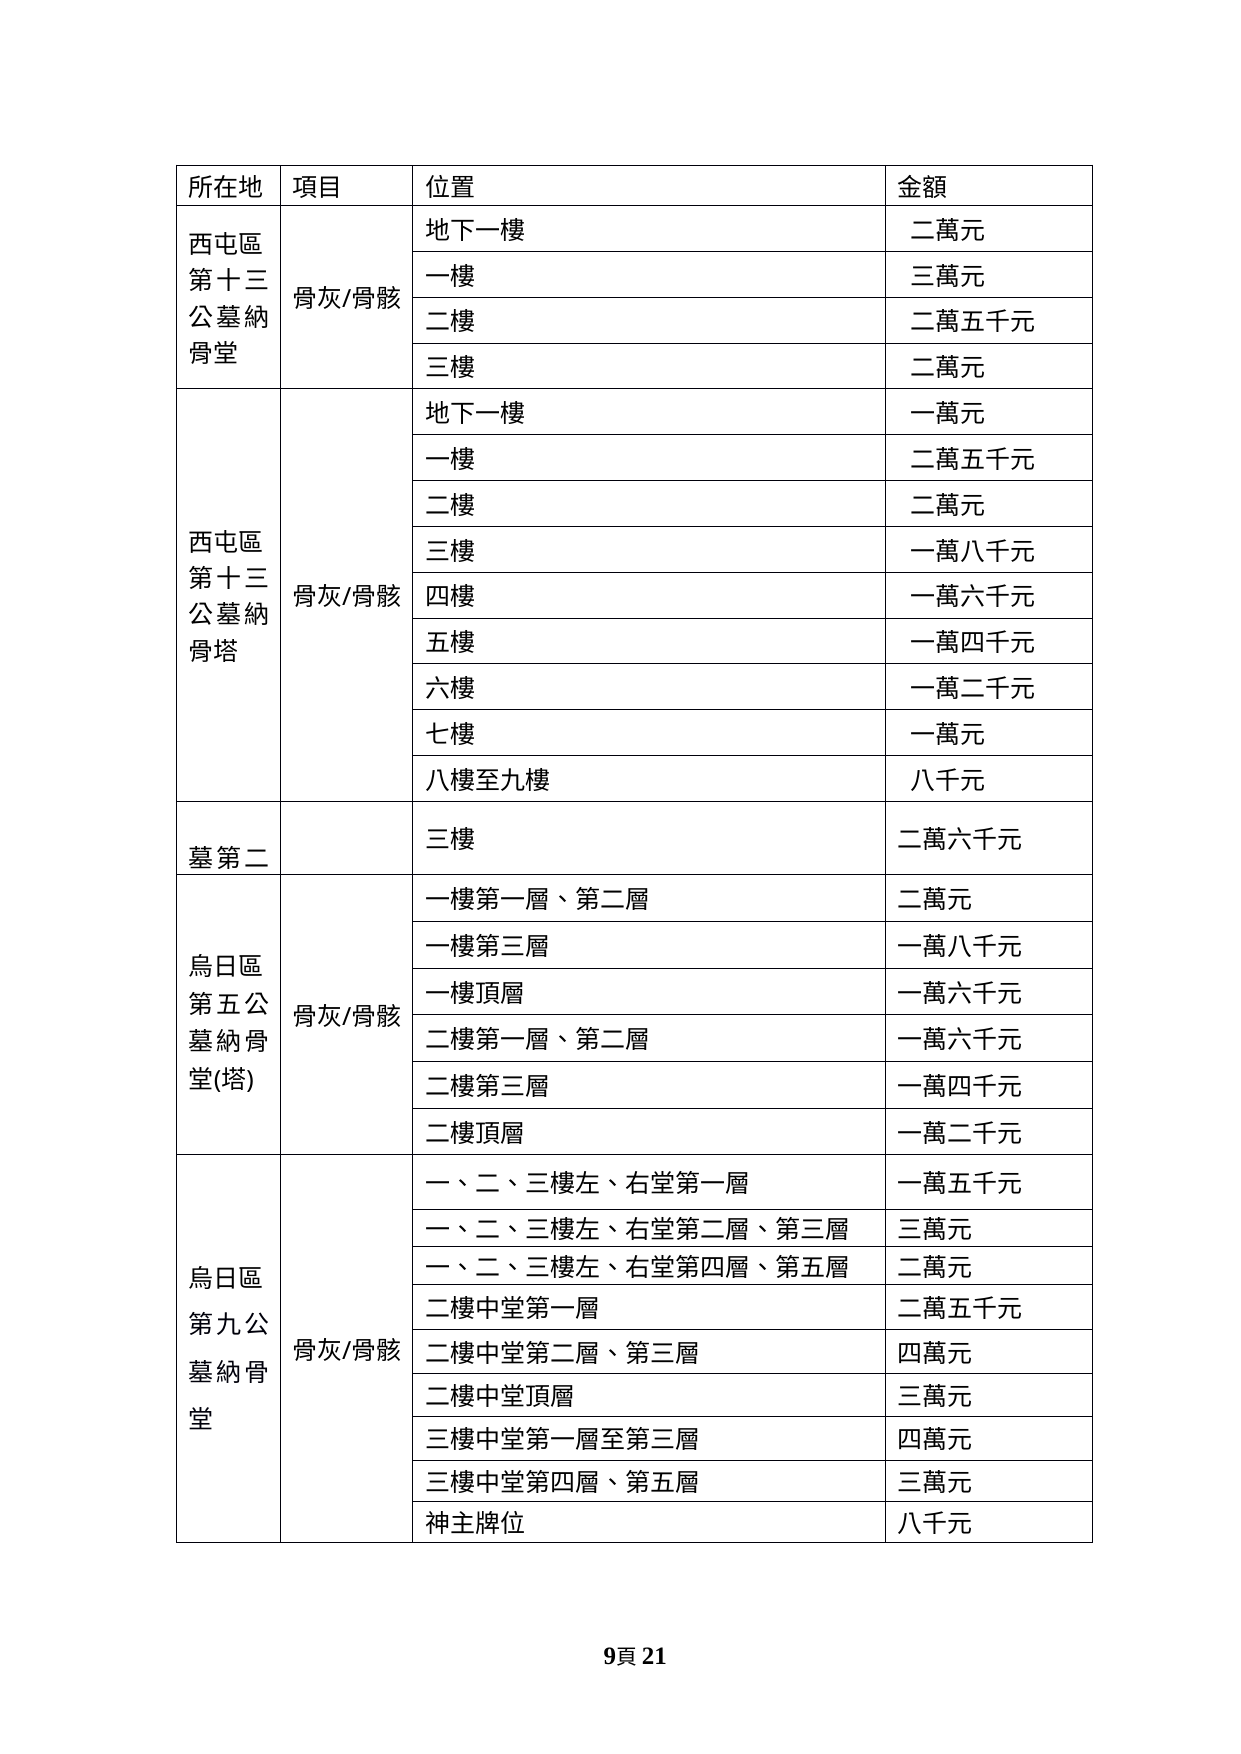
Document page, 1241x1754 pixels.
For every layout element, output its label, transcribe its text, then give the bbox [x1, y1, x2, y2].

table_cell 三萬元 [886, 1461, 1092, 1501]
table_cell 一樓 [413, 252, 885, 297]
table_cell 骨灰/骨骸 [281, 389, 412, 801]
table_cell 一、二、三樓左、右堂第四層、第五層 [413, 1247, 885, 1283]
table_header 項目 [281, 166, 412, 205]
table_cell 一樓第三層 [413, 922, 885, 968]
table_cell 三樓 [413, 527, 885, 572]
table_cell 一萬二千元 [886, 664, 1092, 709]
table_cell 三樓 [413, 344, 885, 388]
table_cell 二萬元 [886, 1247, 1092, 1283]
table_cell 八千元 [886, 1502, 1092, 1542]
table_cell 八千元 [886, 756, 1092, 801]
table_cell 四萬元 [886, 1417, 1092, 1459]
table_cell 一萬六千元 [886, 969, 1092, 1014]
table_cell 烏日區 第九公墓納骨堂 [177, 1155, 280, 1542]
table_cell 二萬五千元 [886, 1285, 1092, 1329]
table_cell 三樓中堂第四層、第五層 [413, 1461, 885, 1501]
table_cell 神主牌位 [413, 1502, 885, 1542]
table_cell 一萬二千元 [886, 1109, 1092, 1154]
table_cell 骨灰/骨骸 [281, 206, 412, 388]
table_cell 一萬四千元 [886, 619, 1092, 663]
table_cell 二萬五千元 [886, 435, 1092, 480]
table_cell 一萬元 [886, 710, 1092, 755]
table_cell 二樓第一層、第二層 [413, 1015, 885, 1061]
table_cell 二萬元 [886, 344, 1092, 388]
table_cell 一萬元 [886, 389, 1092, 434]
table_cell 骨灰/骨骸 [281, 1155, 412, 1542]
table_cell 二樓中堂第二層、第三層 [413, 1330, 885, 1373]
table_cell 一萬六千元 [886, 1015, 1092, 1061]
table_header 位置 [413, 166, 885, 205]
table_cell 地下一樓 [413, 389, 885, 434]
table_cell 五樓 [413, 619, 885, 663]
table_cell 二萬元 [886, 875, 1092, 921]
table_cell 二樓中堂第一層 [413, 1285, 885, 1329]
table_cell 一萬四千元 [886, 1062, 1092, 1108]
table_cell 六樓 [413, 664, 885, 709]
table_cell 四樓 [413, 573, 885, 617]
table_cell 二萬六千元 [886, 802, 1092, 874]
table_cell 八樓至九樓 [413, 756, 885, 801]
table_cell 三樓中堂第一層至第三層 [413, 1417, 885, 1459]
table_cell 三萬元 [886, 252, 1092, 297]
table_cell 二樓 [413, 298, 885, 342]
table_cell 骨灰/骨骸 [281, 875, 412, 1154]
table_cell 烏日區 第五公墓納骨堂(塔) [177, 875, 280, 1154]
table_cell 二萬元 [886, 206, 1092, 251]
table_cell 三萬元 [886, 1374, 1092, 1416]
table_cell 一萬五千元 [886, 1155, 1092, 1209]
table_cell 二萬五千元 [886, 298, 1092, 342]
table_cell 一樓頂層 [413, 969, 885, 1014]
table_cell 西屯區 第十三公墓納骨塔 [177, 389, 280, 801]
table_cell 三萬元 [886, 1210, 1092, 1246]
table_cell 七樓 [413, 710, 885, 755]
table_cell 四萬元 [886, 1330, 1092, 1373]
table_cell 清水區 第二公墓第二納骨塔 [177, 802, 280, 874]
table_cell 二萬元 [886, 481, 1092, 526]
table_cell 一萬八千元 [886, 922, 1092, 968]
table_cell 地下一樓 [413, 206, 885, 251]
table_cell 一萬八千元 [886, 527, 1092, 572]
table_cell 西屯區 第十三公墓納骨堂 [177, 206, 280, 388]
table_cell 一樓第一層、第二層 [413, 875, 885, 921]
table_cell 三樓 [413, 802, 885, 874]
table_cell 一萬六千元 [886, 573, 1092, 617]
table_cell 一、二、三樓左、右堂第二層、第三層 [413, 1210, 885, 1246]
table_cell 二樓 [413, 481, 885, 526]
table_header 金額 [886, 166, 1092, 205]
table_cell 二樓中堂頂層 [413, 1374, 885, 1416]
table_cell 一、二、三樓左、右堂第一層 [413, 1155, 885, 1209]
table_cell [281, 802, 412, 874]
table_header 所在地 [177, 166, 280, 205]
table_cell 二樓第三層 [413, 1062, 885, 1108]
table_cell 二樓頂層 [413, 1109, 885, 1154]
table_cell 一樓 [413, 435, 885, 480]
